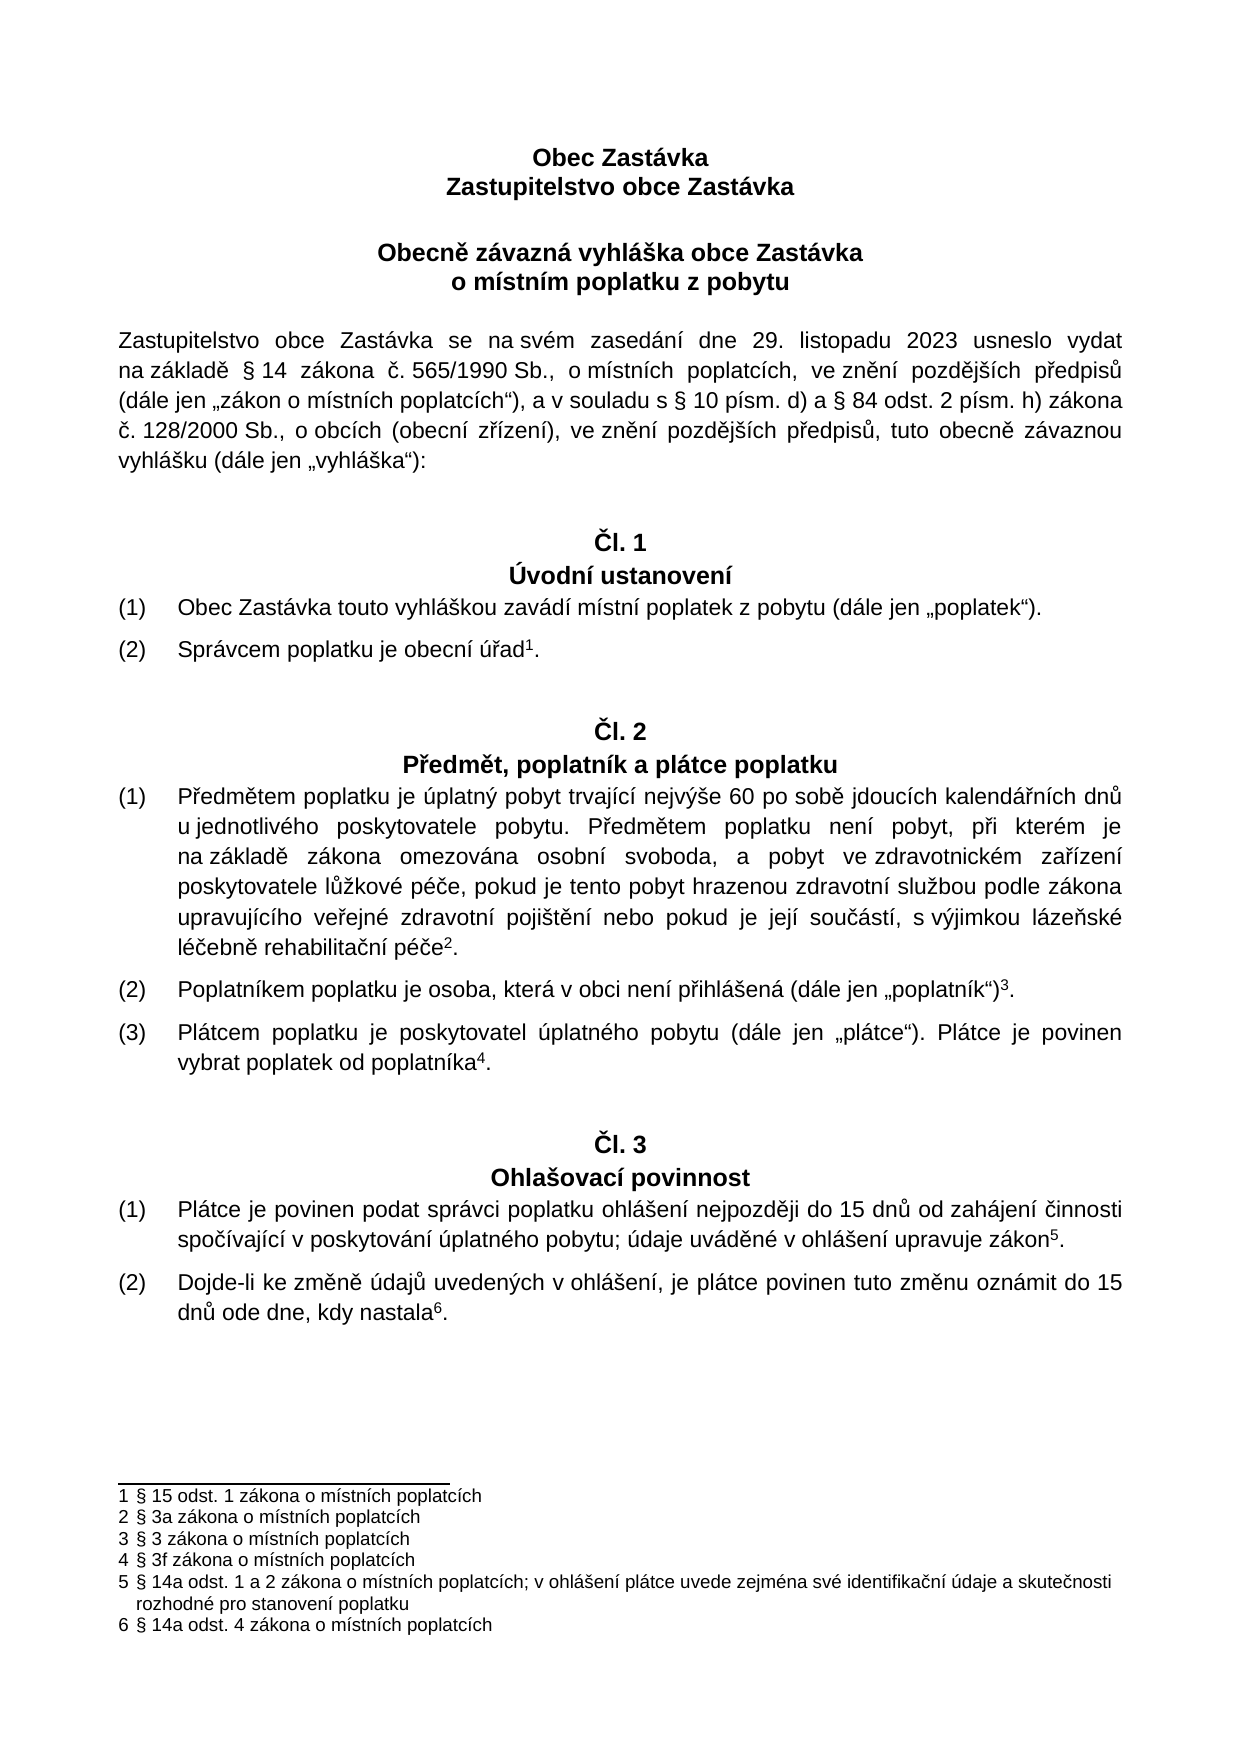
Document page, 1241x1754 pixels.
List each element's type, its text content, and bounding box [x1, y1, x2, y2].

list Plátce je povinen podat správci poplatku ohlášení nejpozději do 15 dnů od zahájení činnosti spočívající v poskytování úplatného pobytu; údaje uváděné v ohlášení upravuje zákon. [118, 1196, 1122, 1252]
list Správcem poplatku je obecní úřad. [118, 636, 1122, 663]
list Předmětem poplatku je úplatný pobyt trvající nejvýše 60 po sobě jdoucích kalendářních dnů u jednotlivého poskytovatele pobytu. Předmětem poplatku není pobyt, při kterém je na základě zákona omezována osobní svoboda, a pobyt ve zdravotnickém zařízení poskytovatele lůžkové péče, pokud je tento pobyt hrazenou zdravotní službou podle zákona upravujícího veřejné zdravotní pojištění nebo pokud je její součástí, s výjimkou lázeňské léčebně rehabilitační péče. [118, 783, 1122, 960]
subtitle Čl. 3 Ohlašovací povinnost [118, 1129, 1122, 1191]
list § 3 zákona o místních poplatcích [118, 1528, 1122, 1549]
subtitle Čl. 1 Úvodní ustanovení [118, 528, 1122, 589]
list Plátcem poplatku je poskytovatel úplatného pobytu (dále jen „plátce“). Plátce je povinen vybrat poplatek od poplatníka. [118, 1019, 1122, 1076]
text Zastupitelstvo obce Zastávka se na svém zasedání dne 29. listopadu 2023 usneslo vydat na základě § 14 zákona č. 565/1990 Sb., o místních poplatcích, ve znění pozdějších předpisů (dále jen „zákon o místních poplatcích“), a v souladu s § 10 písm. d) a § 84 odst. 2 písm. h) zákona č. 128/2000 Sb., o obcích (obecní zřízení), ve znění pozdějších předpisů, tuto obecně závaznou vyhlášku (dále jen „vyhláška“): [118, 327, 1122, 474]
list Poplatníkem poplatku je osoba, která v obci není přihlášená (dále jen „poplatník“). [118, 976, 1122, 1003]
list § 15 odst. 1 zákona o místních poplatcích [118, 1484, 1122, 1506]
subtitle Obecně závazná vyhláška obce Zastávka o místním poplatku z pobytu [118, 238, 1122, 295]
subtitle Čl. 2 Předmět, poplatník a plátce poplatku [118, 717, 1122, 778]
list § 3f zákona o místních poplatcích [118, 1549, 1122, 1571]
list § 14a odst. 1 a 2 zákona o místních poplatcích; v ohlášení plátce uvede zejména své identifikační údaje a skutečnosti rozhodné pro stanovení poplatku [118, 1571, 1122, 1614]
text Obec Zastávka Zastupitelstvo obce Zastávka [118, 143, 1122, 201]
list Dojde-li ke změně údajů uvedených v ohlášení, je plátce povinen tuto změnu oznámit do 15 dnů ode dne, kdy nastala. [118, 1268, 1122, 1325]
list Obec Zastávka touto vyhláškou zavádí místní poplatek z pobytu (dále jen „poplatek“). [118, 594, 1122, 620]
list § 14a odst. 4 zákona o místních poplatcích [118, 1614, 1122, 1635]
list § 3a zákona o místních poplatcích [118, 1506, 1122, 1528]
